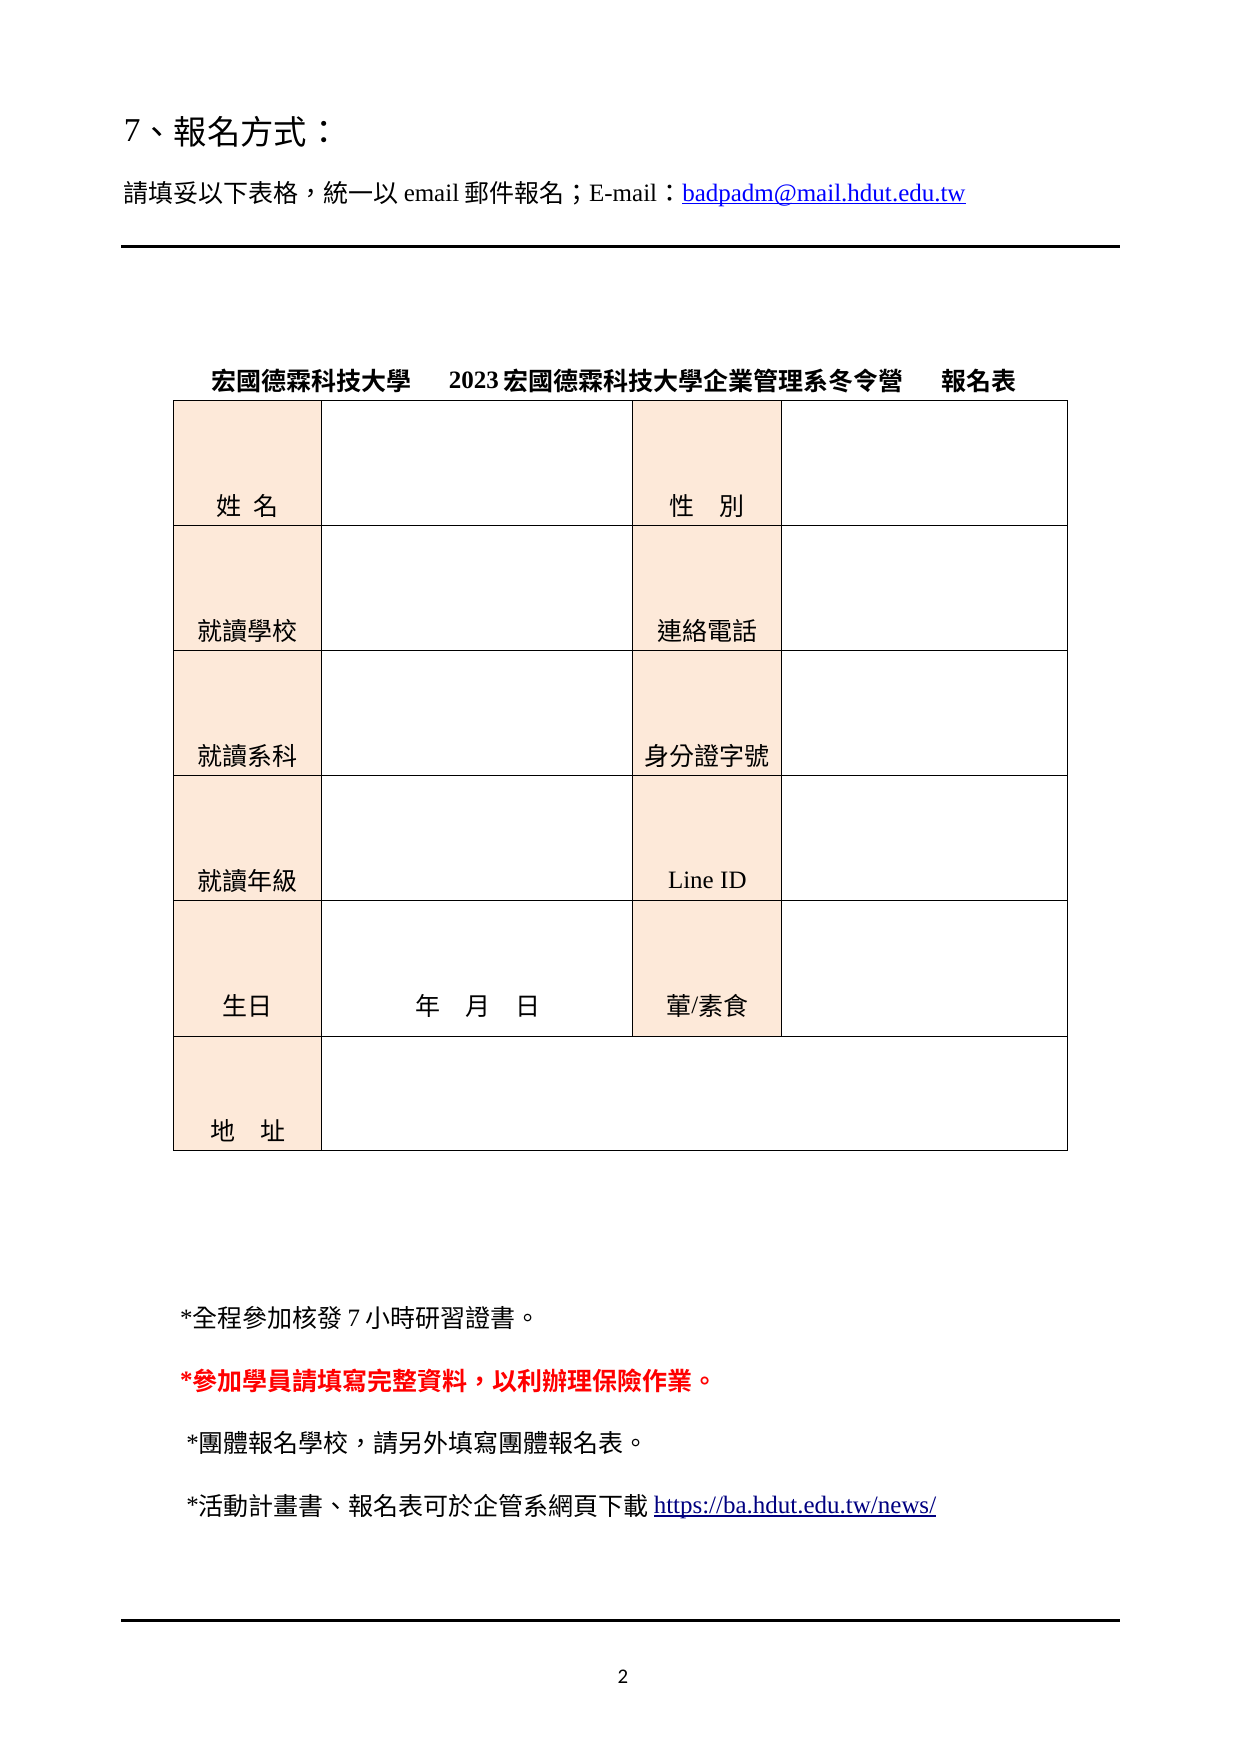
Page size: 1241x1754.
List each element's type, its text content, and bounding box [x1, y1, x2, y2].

table_cell 生日 [174, 901, 321, 1036]
table_cell [322, 651, 632, 775]
table_cell 年 月 日 [322, 901, 632, 1036]
table_cell 就讀學校 [174, 526, 321, 650]
table_cell [782, 526, 1067, 650]
table_cell [322, 526, 632, 650]
text 請填妥以下表格，統一以email郵件報名；E-mail：badpadm@mail.hdut.edu.tw [123, 150, 1122, 213]
table_cell 葷/素食 [633, 901, 781, 1036]
table_cell 就讀年級 [174, 776, 321, 900]
list 報名方式： [123, 88, 1122, 150]
text *活動計畫書、報名表可於企管系網頁下載https://ba.hdut.edu.tw/news/ [186, 1463, 1122, 1525]
table_cell Line ID [633, 776, 781, 900]
table_cell [322, 776, 632, 900]
table_header [782, 401, 1067, 525]
text *參加學員請填寫完整資料，以利辦理保險作業。 [173, 1338, 1122, 1400]
table_header [322, 401, 632, 525]
table_cell [782, 651, 1067, 775]
table_cell [782, 776, 1067, 900]
table_cell [322, 1037, 1067, 1150]
table_cell 就讀系科 [174, 651, 321, 775]
table_header 姓 名 [174, 401, 321, 525]
text *全程參加核發7小時研習證書。 [173, 1275, 1122, 1338]
table_cell [782, 901, 1067, 1036]
text 宏國德霖科技大學 2023宏國德霖科技大學企業管理系冬令營 報名表 [173, 338, 1122, 400]
table_cell 身分證字號 [633, 651, 781, 775]
table_cell 連絡電話 [633, 526, 781, 650]
table_header 性 別 [633, 401, 781, 525]
text *團體報名學校，請另外填寫團體報名表。 [173, 1400, 1122, 1463]
table_cell 地 址 [174, 1037, 321, 1150]
